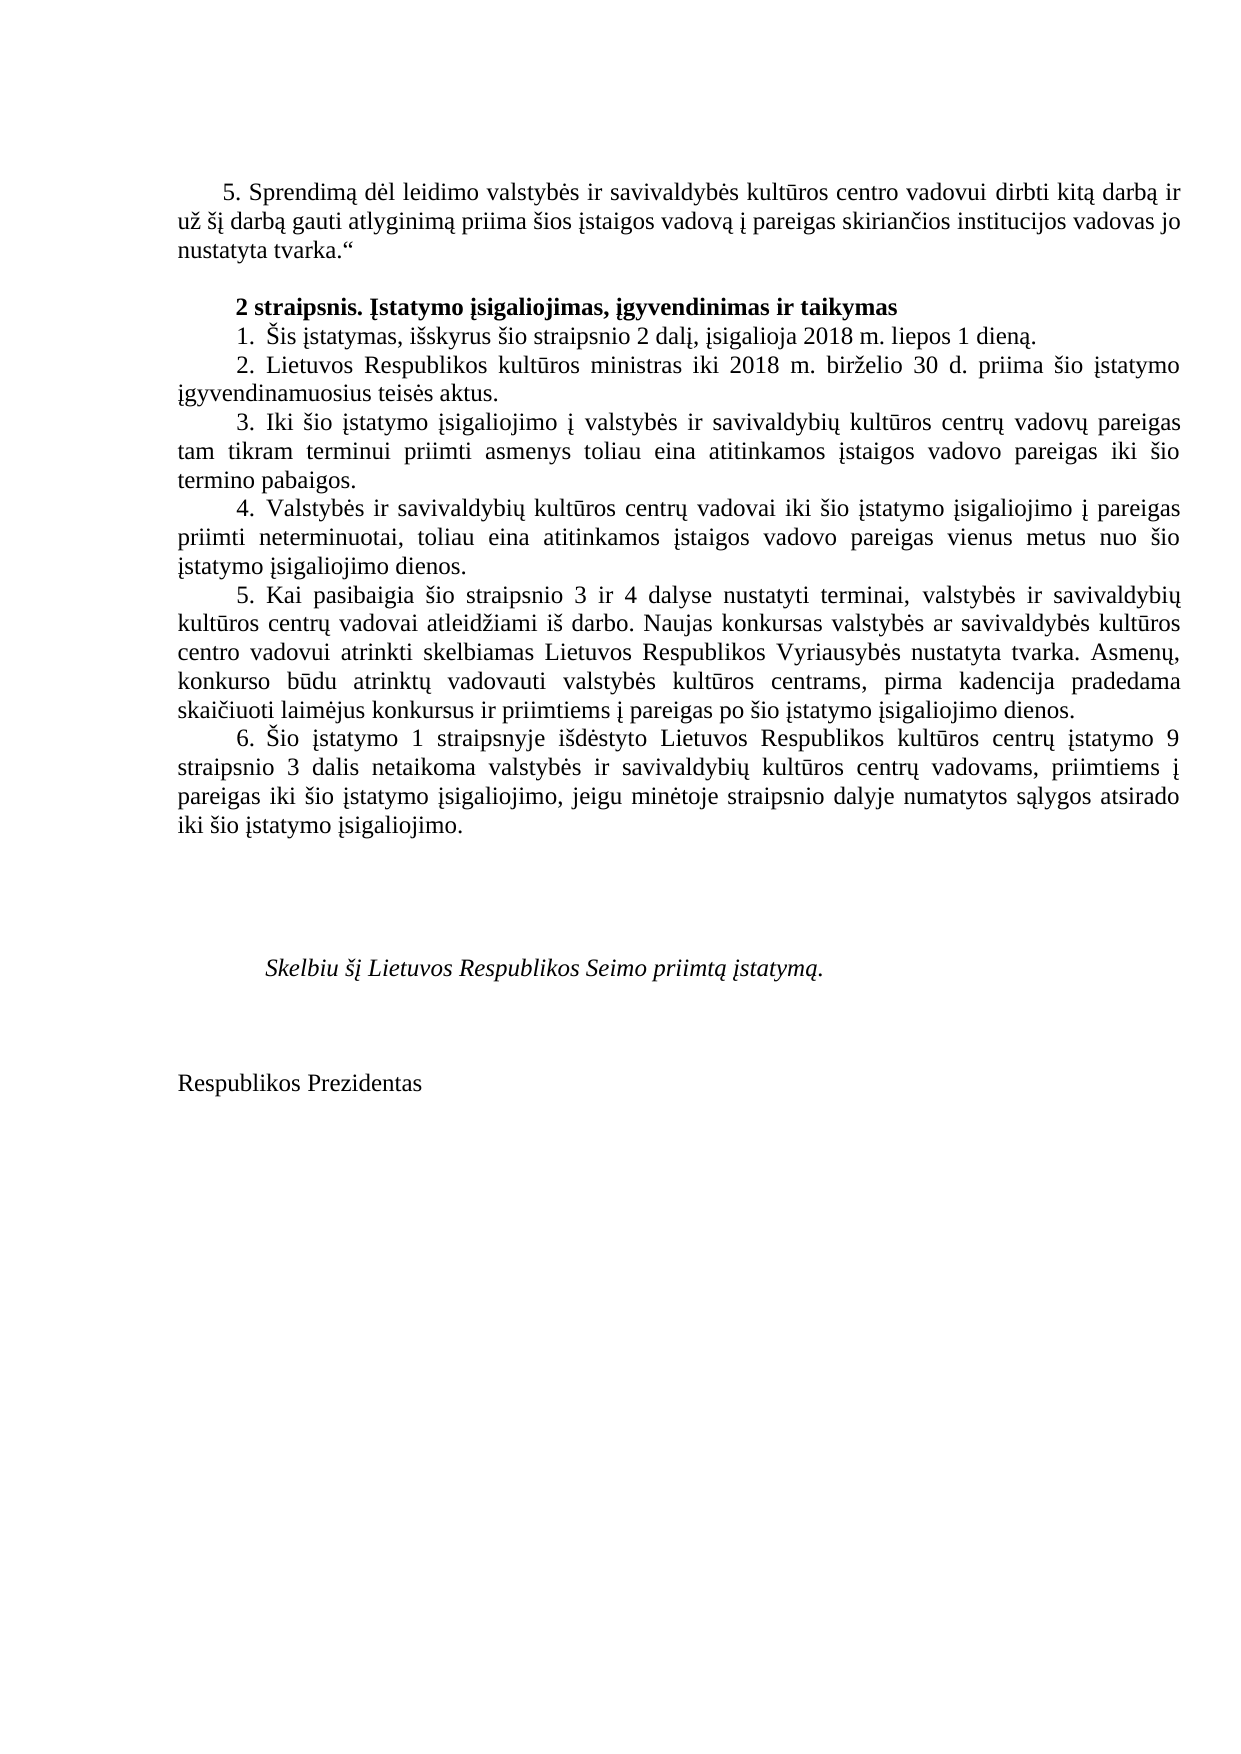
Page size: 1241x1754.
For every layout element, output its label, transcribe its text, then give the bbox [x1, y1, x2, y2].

text Respublikos Prezidentas [177, 1068, 1181, 1097]
text Skelbiu šį Lietuvos Respublikos Seimo priimtą įstatymą. [177, 953, 1181, 982]
text 2. Lietuvos Respublikos kultūros ministras iki 2018 m. birželio 30 d. priima šio įstatymo įgyvendinamuosius teisės aktus. [177, 350, 1181, 407]
text 6. Šio įstatymo 1 straipsnyje išdėstyto Lietuvos Respublikos kultūros centrų įstatymo 9 straipsnio 3 dalis netaikoma valstybės ir savivaldybių kultūros centrų vadovams, priimtiems į pareigas iki šio įstatymo įsigaliojimo, jeigu minėtoje straipsnio dalyje numatytos sąlygos atsirado iki šio įstatymo įsigaliojimo. [177, 723, 1181, 838]
text 2 straipsnis. Įstatymo įsigaliojimas, įgyvendinimas ir taikymas [177, 292, 1181, 321]
text 1. Šis įstatymas, išskyrus šio straipsnio 2 dalį, įsigalioja 2018 m. liepos 1 dieną. [236, 321, 1181, 350]
text 5. Kai pasibaigia šio straipsnio 3 ir 4 dalyse nustatyti terminai, valstybės ir savivaldybių kultūros centrų vadovai atleidžiami iš darbo. Naujas konkursas valstybės ar savivaldybės kultūros centro vadovui atrinkti skelbiamas Lietuvos Respublikos Vyriausybės nustatyta tvarka. Asmenų, konkurso būdu atrinktų vadovauti valstybės kultūros centrams, pirma kadencija pradedama skaičiuoti laimėjus konkursus ir priimtiems į pareigas po šio įstatymo įsigaliojimo dienos. [177, 580, 1181, 723]
text 4. Valstybės ir savivaldybių kultūros centrų vadovai iki šio įstatymo įsigaliojimo į pareigas priimti neterminuotai, toliau eina atitinkamos įstaigos vadovo pareigas vienus metus nuo šio įstatymo įsigaliojimo dienos. [177, 493, 1181, 580]
text 3. Iki šio įstatymo įsigaliojimo į valstybės ir savivaldybių kultūros centrų vadovų pareigas tam tikram terminui priimti asmenys toliau eina atitinkamos įstaigos vadovo pareigas iki šio termino pabaigos. [177, 407, 1181, 493]
text 5. Sprendimą dėl leidimo valstybės ir savivaldybės kultūros centro vadovui dirbti kitą darbą ir už šį darbą gauti atlyginimą priima šios įstaigos vadovą į pareigas skiriančios institucijos vadovas jo nustatyta tvarka.“ [177, 177, 1181, 263]
